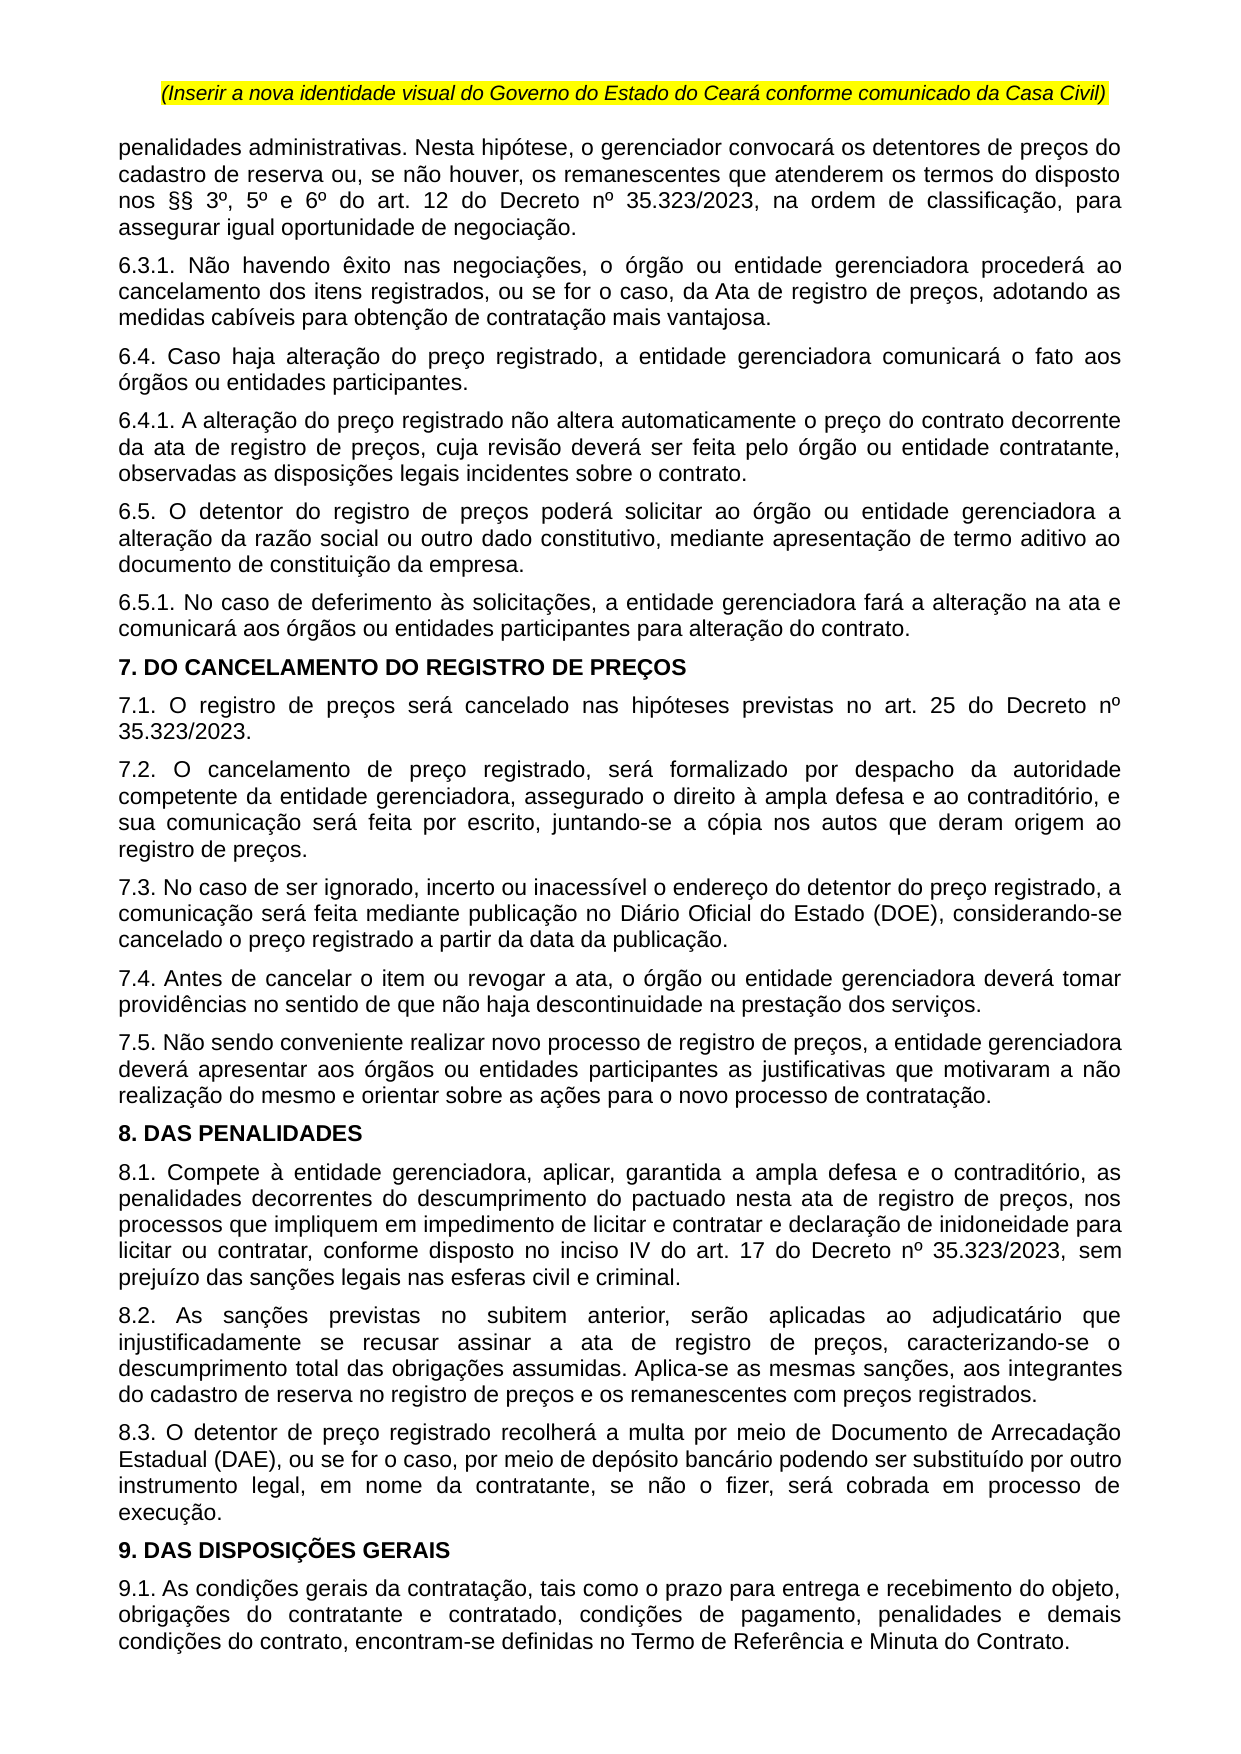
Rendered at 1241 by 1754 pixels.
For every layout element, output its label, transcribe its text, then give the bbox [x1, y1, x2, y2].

text 6.4.1. A alteração do preço registrado não altera automaticamente o preço do contrato decorrente da ata de registro de preços, cuja revisão deverá ser feita pelo órgão ou entidade contratante, observadas as disposições legais incidentes sobre o contrato. [118, 407, 1122, 486]
text 7.2. O cancelamento de preço registrado, será formalizado por despacho da autoridade competente da entidade gerenciadora, assegurado o direito à ampla defesa e ao contraditório, e sua comunicação será feita por escrito, juntando-se a cópia nos autos que deram origem ao registro de preços. [118, 756, 1122, 862]
text 9. DAS DISPOSIÇÕES GERAIS [118, 1537, 1122, 1563]
text penalidades administrativas. Nesta hipótese, o gerenciador convocará os detentores de preços do cadastro de reserva ou, se não houver, os remanescentes que atenderem os termos do disposto nos §§ 3º, 5º e 6º do art. 12 do Decreto nº 35.323/2023, na ordem de classificação, para assegurar igual oportunidade de negociação. [118, 134, 1122, 240]
text 6.3.1. Não havendo êxito nas negociações, o órgão ou entidade gerenciadora procederá ao cancelamento dos itens registrados, ou se for o caso, da Ata de registro de preços, adotando as medidas cabíveis para obtenção de contratação mais vantajosa. [118, 252, 1122, 331]
text 6.5. O detentor do registro de preços poderá solicitar ao órgão ou entidade gerenciadora a alteração da razão social ou outro dado constitutivo, mediante apresentação de termo aditivo ao documento de constituição da empresa. [118, 498, 1122, 577]
text 8.1. Compete à entidade gerenciadora, aplicar, garantida a ampla defesa e o contraditório, as penalidades decorrentes do descumprimento do pactuado nesta ata de registro de preços, nos processos que impliquem em impedimento de licitar e contratar e declaração de inidoneidade para licitar ou contratar, conforme disposto no inciso IV do art. 17 do Decreto nº 35.323/2023, sem prejuízo das sanções legais nas esferas civil e criminal. [118, 1158, 1122, 1290]
text 8.2. As sanções previstas no subitem anterior, serão aplicadas ao adjudicatário que injustificadamente se recusar assinar a ata de registro de preços, caracterizando-se o descumprimento total das obrigações assumidas. Aplica-se as mesmas sanções, aos integrantes do cadastro de reserva no registro de preços e os remanescentes com preços registrados. [118, 1302, 1122, 1407]
text 7. DO CANCELAMENTO DO REGISTRO DE PREÇOS [118, 654, 1122, 680]
text 9.1. As condições gerais da contratação, tais como o prazo para entrega e recebimento do objeto, obrigações do contratante e contratado, condições de pagamento, penalidades e demais condições do contrato, encontram-se definidas no Termo de Referência e Minuta do Contrato. [118, 1575, 1122, 1654]
text 7.5. Não sendo conveniente realizar novo processo de registro de preços, a entidade gerenciadora deverá apresentar aos órgãos ou entidades participantes as justificativas que motivaram a não realização do mesmo e orientar sobre as ações para o novo processo de contratação. [118, 1029, 1122, 1108]
text 8.3. O detentor de preço registrado recolherá a multa por meio de Documento de Arrecadação Estadual (DAE), ou se for o caso, por meio de depósito bancário podendo ser substituído por outro instrumento legal, em nome da contratante, se não o fizer, será cobrada em processo de execução. [118, 1419, 1122, 1525]
text 6.5.1. No caso de deferimento às solicitações, a entidade gerenciadora fará a alteração na ata e comunicará aos órgãos ou entidades participantes para alteração do contrato. [118, 589, 1122, 642]
text 8. DAS PENALIDADES [118, 1120, 1122, 1147]
text 7.1. O registro de preços será cancelado nas hipóteses previstas no art. 25 do Decreto nº 35.323/2023. [118, 692, 1122, 744]
text 7.3. No caso de ser ignorado, incerto ou inacessível o endereço do detentor do preço registrado, a comunicação será feita mediante publicação no Diário Oficial do Estado (DOE), considerando-se cancelado o preço registrado a partir da data da publicação. [118, 874, 1122, 953]
text 6.4. Caso haja alteração do preço registrado, a entidade gerenciadora comunicará o fato aos órgãos ou entidades participantes. [118, 343, 1122, 395]
text 7.4. Antes de cancelar o item ou revogar a ata, o órgão ou entidade gerenciadora deverá tomar providências no sentido de que não haja descontinuidade na prestação dos serviços. [118, 965, 1122, 1017]
